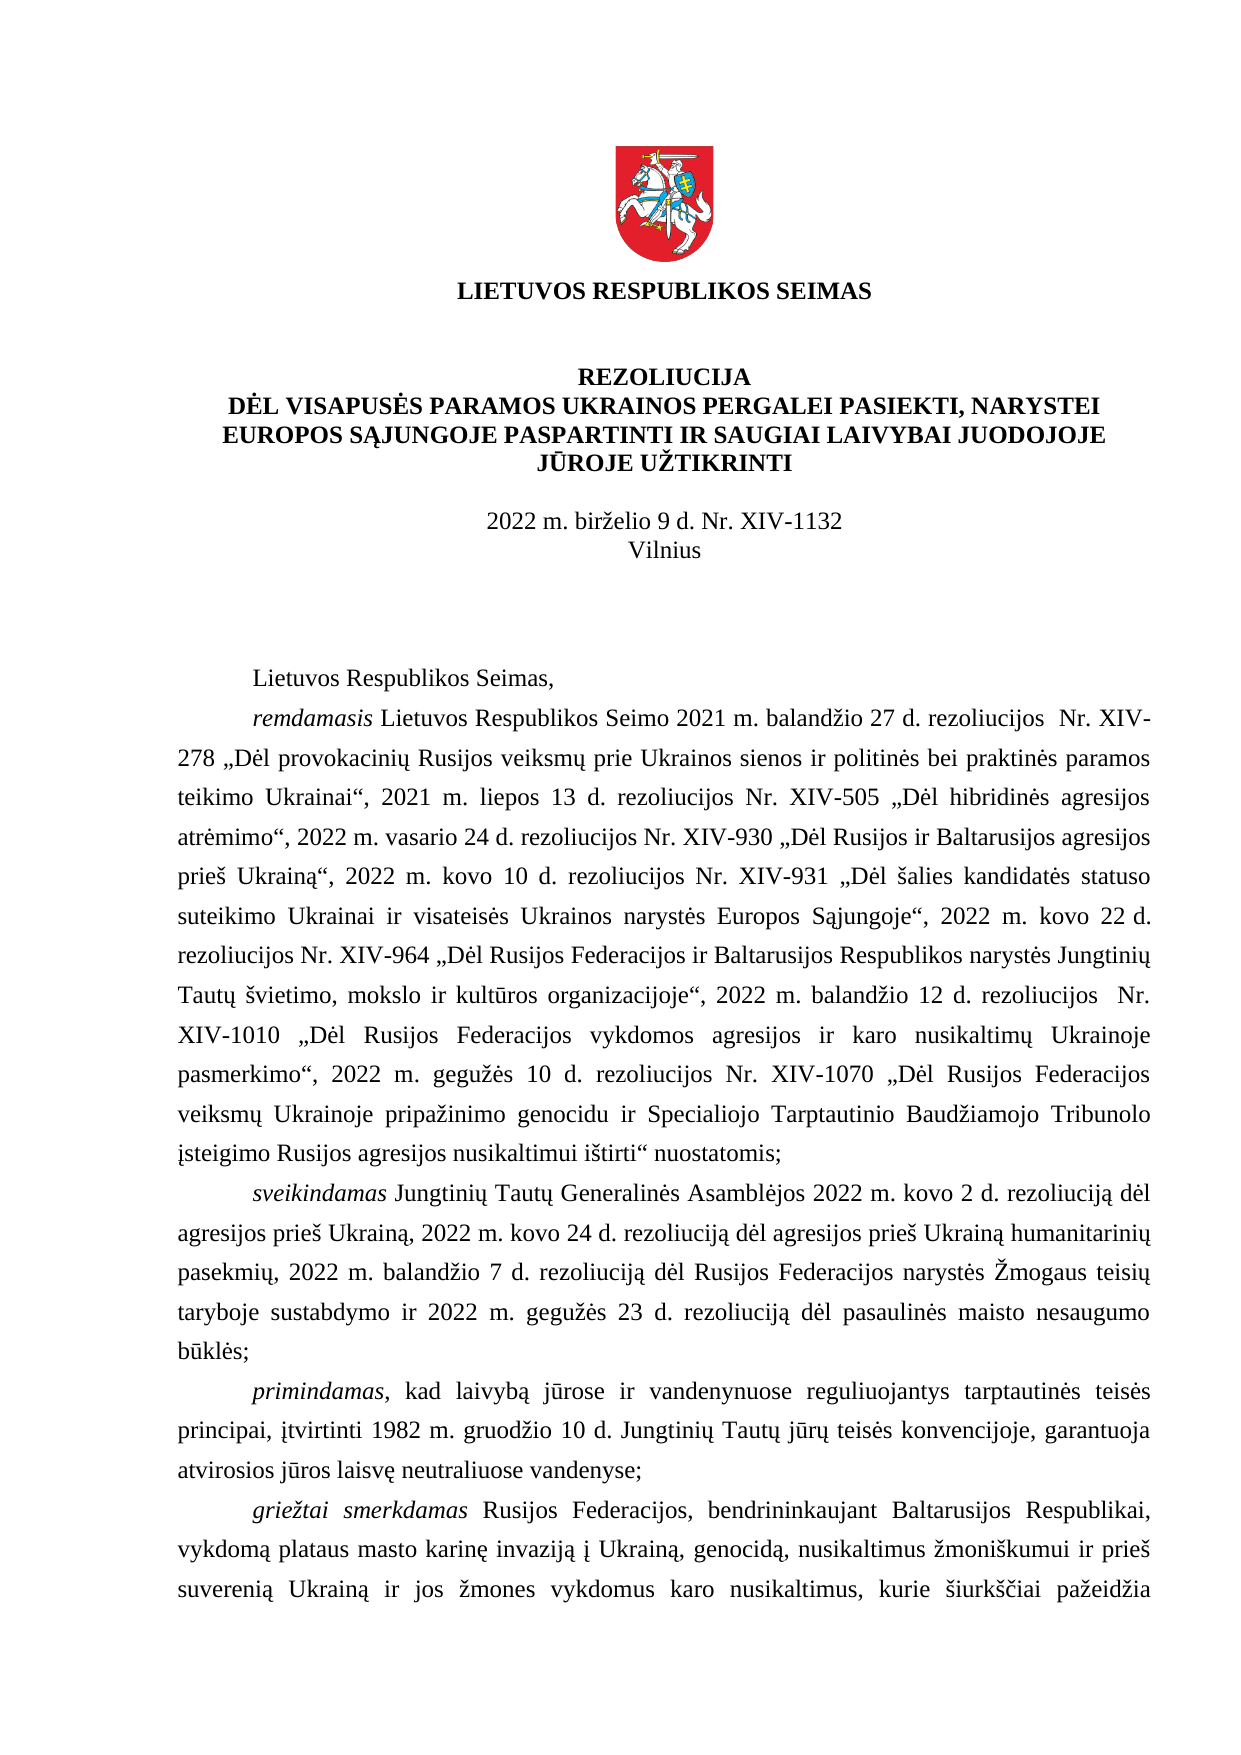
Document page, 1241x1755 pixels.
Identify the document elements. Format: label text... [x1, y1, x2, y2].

text LIETUVOS RESPUBLIKOS SEIMAS [177, 276, 1152, 305]
text remdamasis Lietuvos Respublikos Seimo 2021 m. balandžio 27 d. rezoliucijos Nr. XIV-278 „Dėl provokacinių Rusijos veiksmų prie Ukrainos sienos ir politinės bei praktinės paramos teikimo Ukrainai“, 2021 m. liepos 13 d. rezoliucijos Nr. XIV-505 „Dėl hibridinės agresijos atrėmimo“, 2022 m. vasario 24 d. rezoliucijos Nr. XIV-930 „Dėl Rusijos ir Baltarusijos agresijos prieš Ukrainą“, 2022 m. kovo 10 d. rezoliucijos Nr. XIV-931 „Dėl šalies kandidatės statuso suteikimo Ukrainai ir visateisės Ukrainos narystės Europos Sąjungoje“, 2022 m. kovo 22 d. rezoliucijos Nr. XIV-964 „Dėl Rusijos Federacijos ir Baltarusijos Respublikos narystės Jungtinių Tautų švietimo, mokslo ir kultūros organizacijoje“, 2022 m. balandžio 12 d. rezoliucijos Nr. XIV-1010 „Dėl Rusijos Federacijos vykdomos agresijos ir karo nusikaltimų Ukrainoje pasmerkimo“, 2022 m. gegužės 10 d. rezoliucijos Nr. XIV-1070 „Dėl Rusijos Federacijos veiksmų Ukrainoje pripažinimo genocidu ir Specialiojo Tarptautinio Baudžiamojo Tribunolo įsteigimo Rusijos agresijos nusikaltimui ištirti“ nuostatomis; [177, 692, 1152, 1167]
text REZOLIUCIJA [177, 362, 1152, 391]
text Vilnius [177, 535, 1152, 563]
text DĖL VISAPUSĖS PARAMOS UKRAINOS PERGALEI PASIEKTI, NARYSTEI EUROPOS SĄJUNGOJE PASPARTINTI IR SAUGIAI LAIVYBAI JUODOJOJE JŪROJE UŽTIKRINTI [177, 391, 1152, 477]
text primindamas, kad laivybą jūrose ir vandenynuose reguliuojantys tarptautinės teisės principai, įtvirtinti 1982 m. gruodžio 10 d. Jungtinių Tautų jūrų teisės konvencijoje, garantuoja atvirosios jūros laisvę neutraliuose vandenyse; [177, 1365, 1152, 1484]
text 2022 m. birželio 9 d. Nr. XIV-1132 [177, 506, 1152, 535]
text griežtai smerkdamas Rusijos Federacijos, bendrininkaujant Baltarusijos Respublikai, vykdomą plataus masto karinę invaziją į Ukrainą, genocidą, nusikaltimus žmoniškumui ir prieš suverenią Ukrainą ir jos žmones vykdomus karo nusikaltimus, kurie šiurkščiai pažeidžia [177, 1484, 1152, 1603]
text Lietuvos Respublikos Seimas, [177, 653, 1152, 692]
text sveikindamas Jungtinių Tautų Generalinės Asamblėjos 2022 m. kovo 2 d. rezoliuciją dėl agresijos prieš Ukrainą, 2022 m. kovo 24 d. rezoliuciją dėl agresijos prieš Ukrainą humanitarinių pasekmių, 2022 m. balandžio 7 d. rezoliuciją dėl Rusijos Federacijos narystės Žmogaus teisių taryboje sustabdymo ir 2022 m. gegužės 23 d. rezoliuciją dėl pasaulinės maisto nesaugumo būklės; [177, 1167, 1152, 1365]
